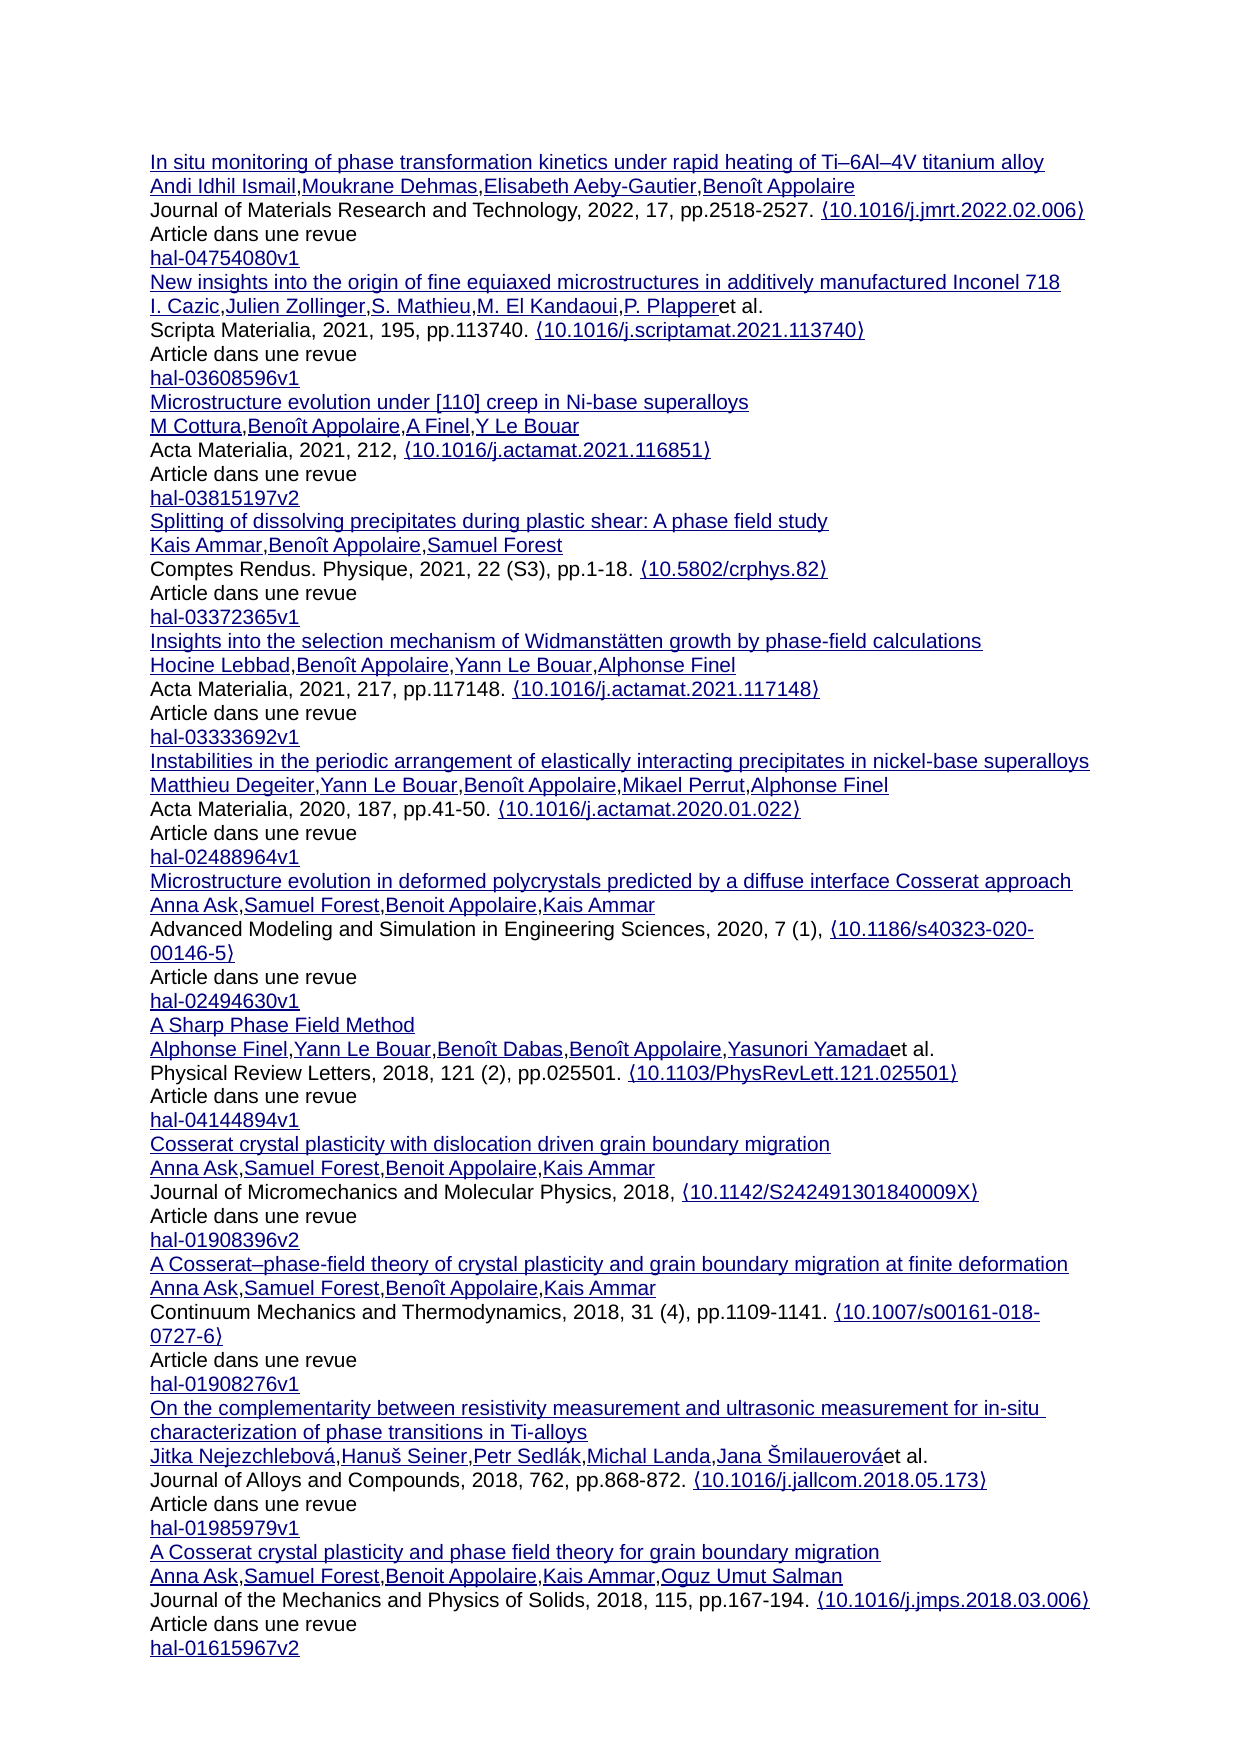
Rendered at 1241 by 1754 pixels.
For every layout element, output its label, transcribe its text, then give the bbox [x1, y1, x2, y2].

table_cell New insights into the origin of fine equiaxed microstructures in additively manufactured Inconel 718 I. Cazic,Julien Zollinger,S. Mathieu,M. El Kandaoui,P. Plapperet al. Scripta Materialia, 2021, 195, pp.113740. ⟨10.1016/j.scriptamat.2021.113740⟩ Article dans une revue hal-03608596v1 [150, 270, 1090, 389]
table_cell Matthieu Degeiter,Yann Le Bouar,Benoît Appolaire,Mikael Perrut,Alphonse Finel Acta Materialia, 2020, 187, pp.41-50. ⟨10.1016/j.actamat.2020.01.022⟩ Article dans une revue hal-02488964v1 [150, 771, 1090, 869]
table_cell In situ monitoring of phase transformation kinetics under rapid heating of Ti–6Al–4V titanium alloy Andi Idhil Ismail,Moukrane Dehmas,Elisabeth Aeby-Gautier,Benoît Appolaire Journal of Materials Research and Technology, 2022, 17, pp.2518-2527. ⟨10.1016/j.jmrt.2022.02.006⟩ Article dans une revue hal-04754080v1 [150, 150, 1090, 270]
table_cell On the complementarity between resistivity measurement and ultrasonic measurement for in-situ characterization of phase transitions in Ti-alloys Jitka Nejezchlebová,Hanuš Seiner,Petr Sedlák,Michal Landa,Jana Šmilauerováet al. Journal of Alloys and Compounds, 2018, 762, pp.868-872. ⟨10.1016/j.jallcom.2018.05.173⟩ Article dans une revue hal-01985979v1 [150, 1396, 1090, 1539]
table_cell Splitting of dissolving precipitates during plastic shear: A phase field study Kais Ammar,Benoît Appolaire,Samuel Forest Comptes Rendus. Physique, 2021, 22 (S3), pp.1-18. ⟨10.5802/crphys.82⟩ Article dans une revue hal-03372365v1 [150, 509, 1090, 629]
table_cell Microstructure evolution under [110] creep in Ni-base superalloys M Cottura,Benoît Appolaire,A Finel,Y Le Bouar Acta Materialia, 2021, 212, ⟨10.1016/j.actamat.2021.116851⟩ Article dans une revue hal-03815197v2 [150, 390, 1090, 509]
table_cell A Cosserat–phase-field theory of crystal plasticity and grain boundary migration at finite deformation Anna Ask,Samuel Forest,Benoît Appolaire,Kais Ammar Continuum Mechanics and Thermodynamics, 2018, 31 (4), pp.1109-1141. ⟨10.1007/s00161-018-0727-6⟩ Article dans une revue hal-01908276v1 [150, 1252, 1090, 1396]
table_cell Microstructure evolution in deformed polycrystals predicted by a diffuse interface Cosserat approach Anna Ask,Samuel Forest,Benoit Appolaire,Kais Ammar Advanced Modeling and Simulation in Engineering Sciences, 2020, 7 (1), ⟨10.1186/s40323-020-00146-5⟩ Article dans une revue hal-02494630v1 [150, 869, 1090, 1012]
table_cell A Cosserat crystal plasticity and phase field theory for grain boundary migration Anna Ask,Samuel Forest,Benoit Appolaire,Kais Ammar,Oguz Umut Salman Journal of the Mechanics and Physics of Solids, 2018, 115, pp.167-194. ⟨10.1016/j.jmps.2018.03.006⟩ Article dans une revue hal-01615967v2 [150, 1540, 1090, 1659]
table_cell Insights into the selection mechanism of Widmanstätten growth by phase-field calculations Hocine Lebbad,Benoît Appolaire,Yann Le Bouar,Alphonse Finel Acta Materialia, 2021, 217, pp.117148. ⟨10.1016/j.actamat.2021.117148⟩ Article dans une revue hal-03333692v1 [150, 629, 1090, 749]
table_cell A Sharp Phase Field Method Alphonse Finel,Yann Le Bouar,Benoît Dabas,Benoît Appolaire,Yasunori Yamadaet al. Physical Review Letters, 2018, 121 (2), pp.025501. ⟨10.1103/PhysRevLett.121.025501⟩ Article dans une revue hal-04144894v1 [150, 1013, 1090, 1132]
table_cell Cosserat crystal plasticity with dislocation driven grain boundary migration Anna Ask,Samuel Forest,Benoit Appolaire,Kais Ammar Journal of Micromechanics and Molecular Physics, 2018, ⟨10.1142/S242491301840009X⟩ Article dans une revue hal-01908396v2 [150, 1132, 1090, 1252]
table_cell Instabilities in the periodic arrangement of elastically interacting precipitates in nickel-base superalloys [150, 749, 1090, 770]
